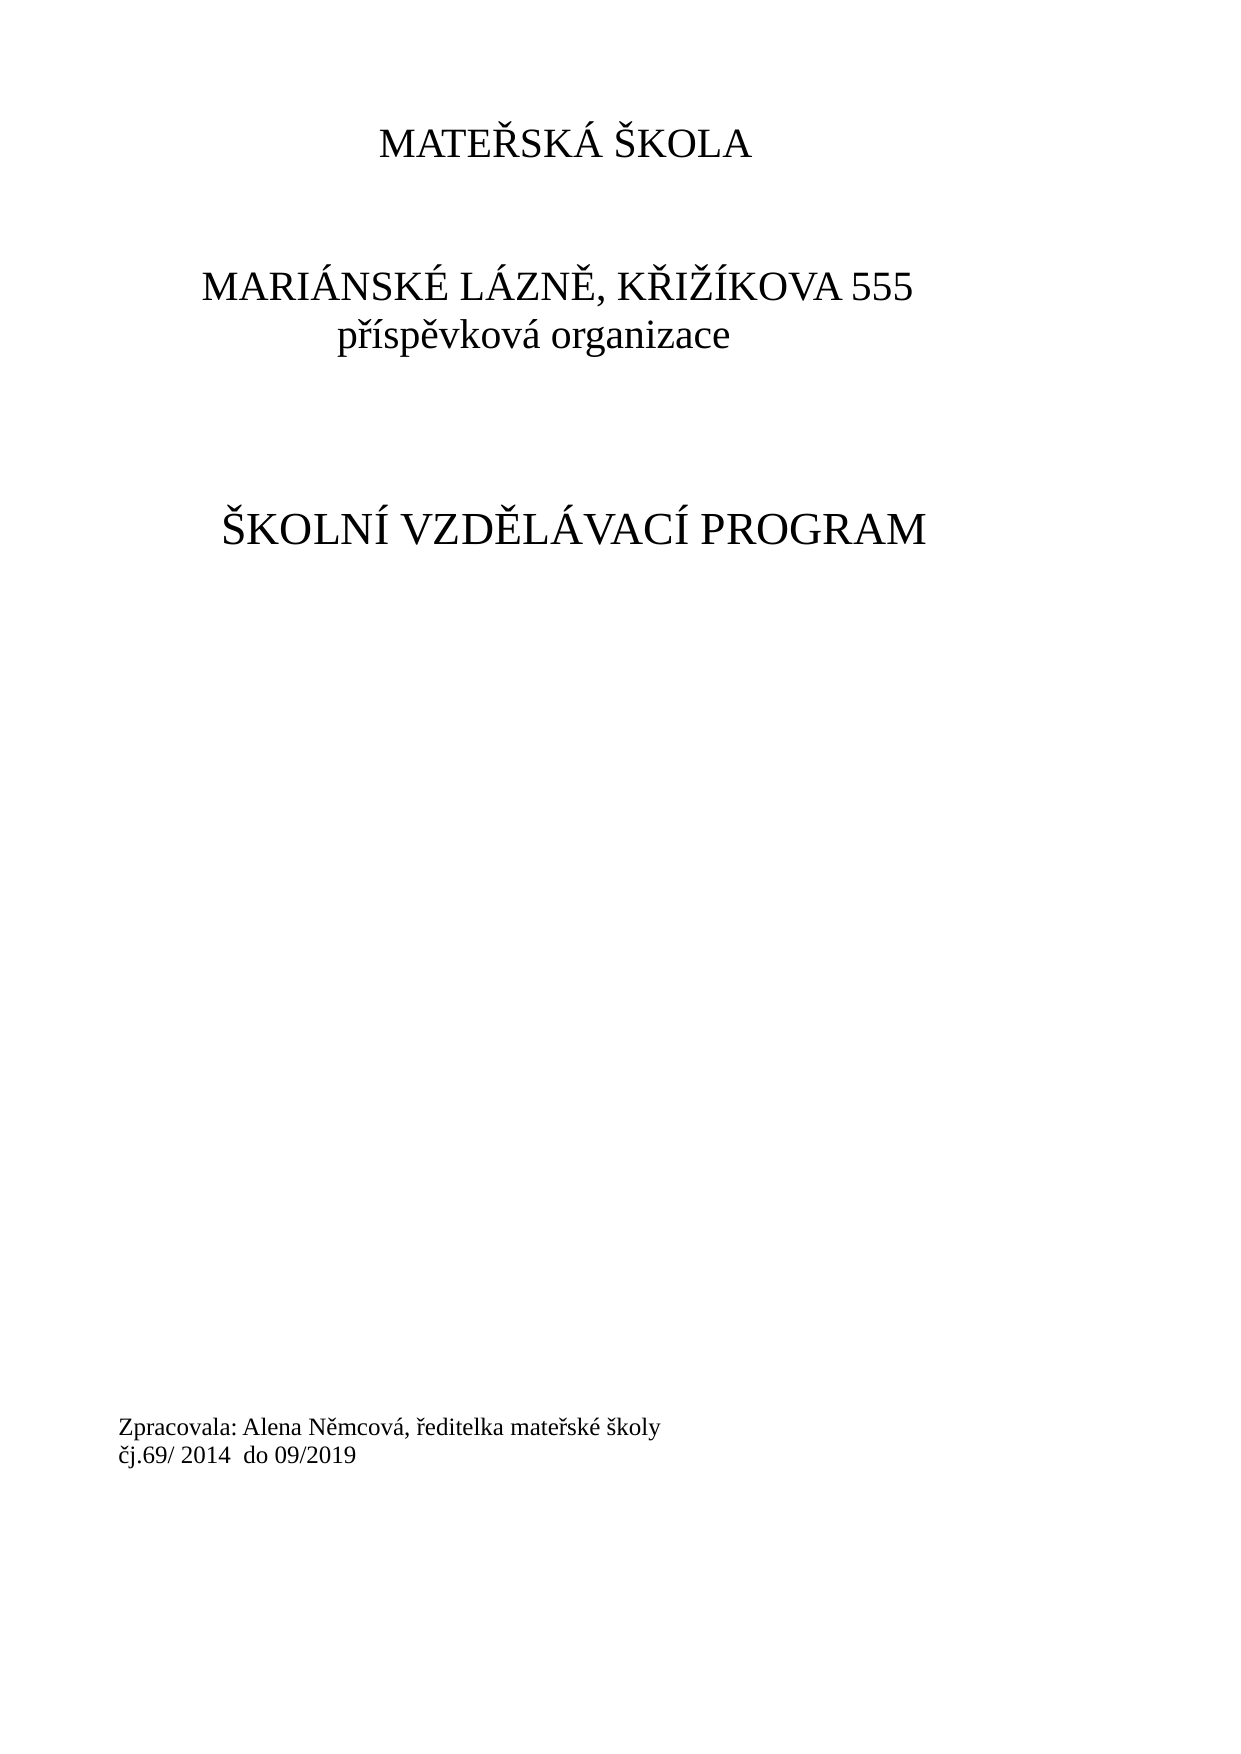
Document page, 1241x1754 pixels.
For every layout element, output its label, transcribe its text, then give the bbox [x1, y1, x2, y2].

text MATEŘSKÁ ŠKOLA [118, 118, 1122, 166]
text MARIÁNSKÉ LÁZNĚ, KŘIŽÍKOVA 555 [118, 262, 1122, 310]
text čj.69/ 2014 do 09/2019 [118, 1441, 1122, 1469]
text Zpracovala: Alena Němcová, ředitelka mateřské školy [118, 1412, 1122, 1441]
text ŠKOLNÍ VZDĚLÁVACÍ PROGRAM [118, 501, 1122, 554]
text příspěvková organizace [118, 310, 1122, 358]
